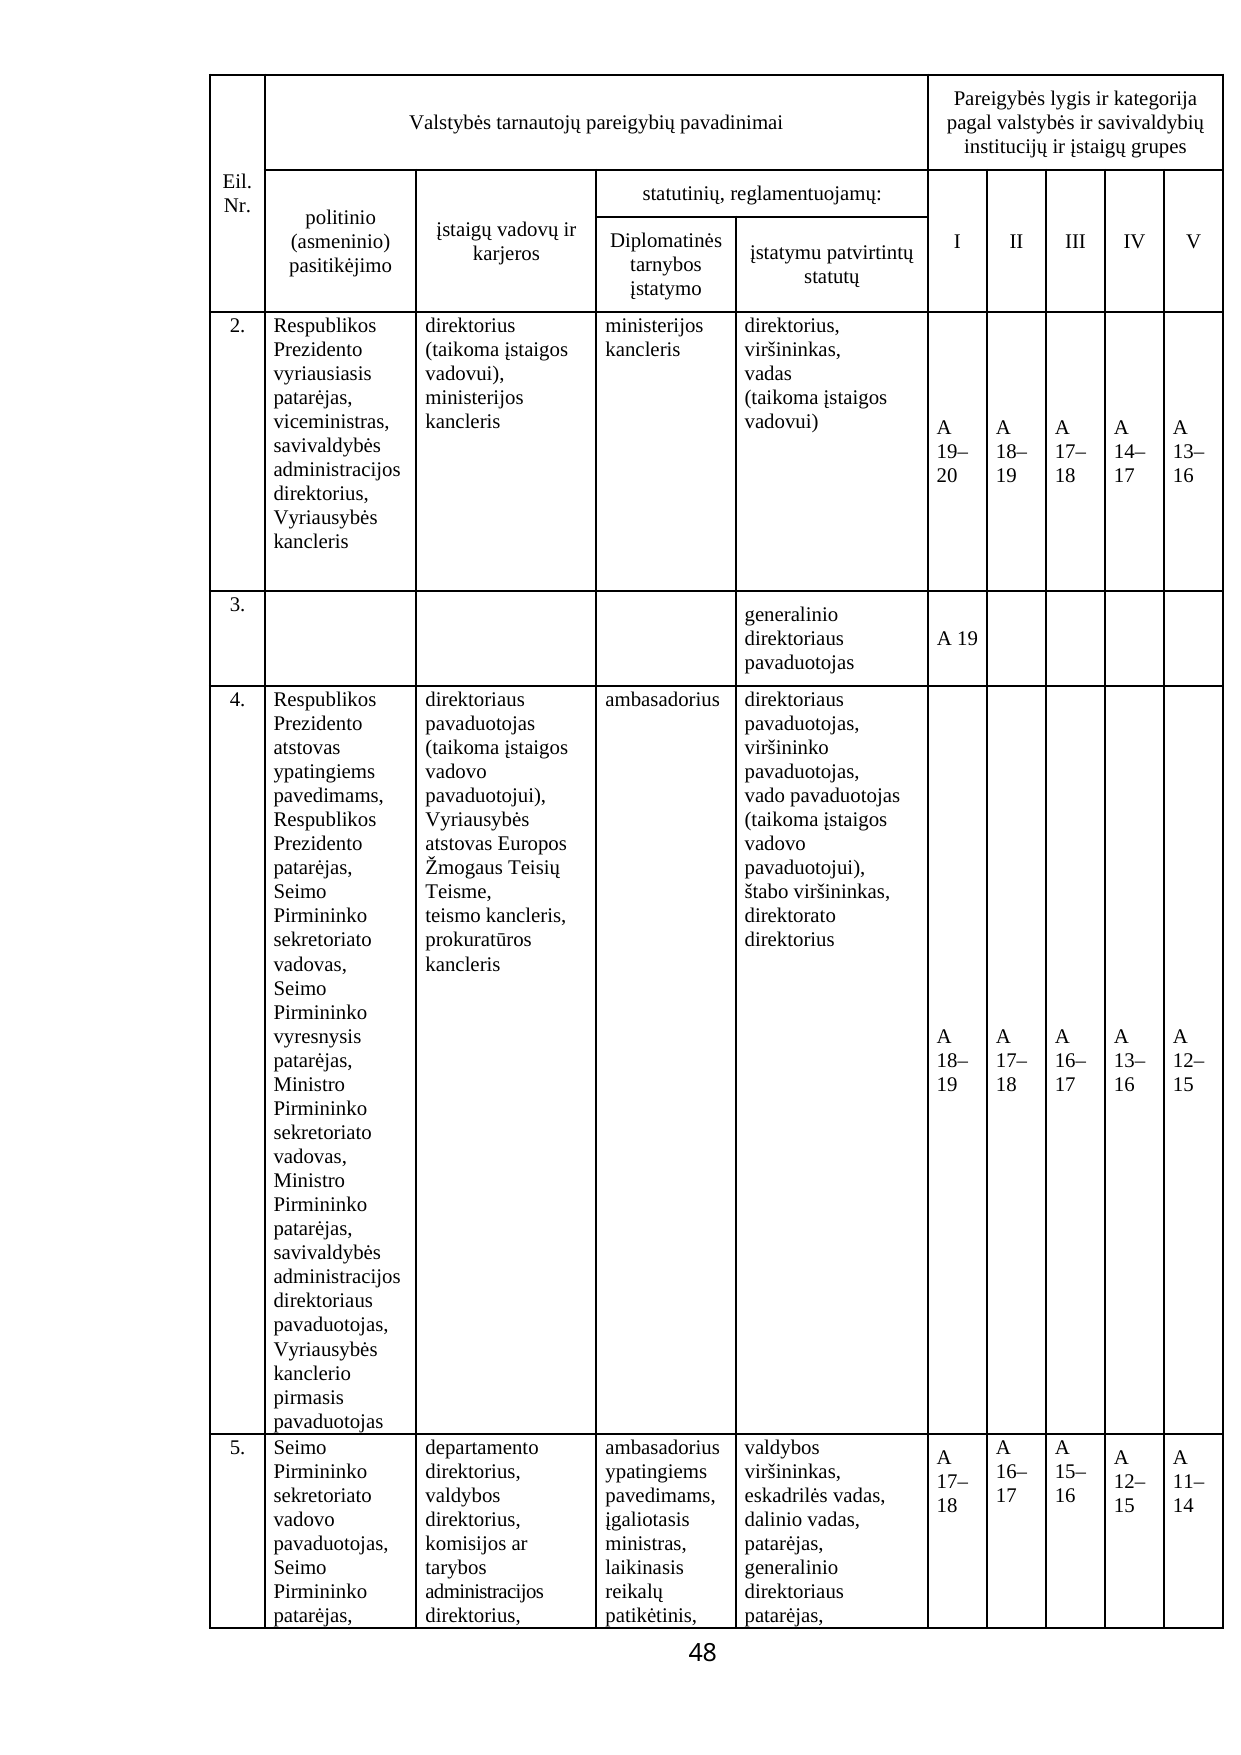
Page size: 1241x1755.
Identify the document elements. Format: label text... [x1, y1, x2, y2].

table_cell 3. [211, 592, 264, 685]
table_cell departamento direktorius, valdybos direktorius, komisijos ar tarybos administracijos direktorius, [417, 1435, 595, 1627]
table_cell III [1047, 171, 1104, 311]
table_cell A 13–16 [1165, 313, 1222, 589]
table_cell [266, 592, 415, 685]
table_cell įstaigų vadovų ir karjeros [417, 171, 595, 311]
table_cell A 18–19 [988, 313, 1045, 589]
table_cell [417, 592, 595, 685]
table_cell A 19 [929, 592, 986, 685]
table_cell A 12–15 [1106, 1435, 1163, 1627]
table_cell I [929, 171, 986, 311]
table_cell generalinio direktoriaus pavaduotojas [737, 592, 927, 685]
table_cell ministerijos kancleris [597, 313, 735, 589]
table_header Pareigybės lygis ir kategorija pagal valstybės ir savivaldybių institucijų ir įstaigų grupes [929, 76, 1222, 169]
table_cell Diplomatinės tarnybos įstatymo [597, 218, 735, 311]
table_header Eil. Nr. [211, 76, 264, 311]
table_cell 2. [211, 313, 264, 589]
table_cell Seimo Pirmininko sekretoriato vadovo pavaduotojas, Seimo Pirmininko patarėjas, [266, 1435, 415, 1627]
table_cell A 19–20 [929, 313, 986, 589]
table_cell A 17–18 [988, 687, 1045, 1433]
table_cell A 17–18 [1047, 313, 1104, 589]
table_cell [1047, 592, 1104, 685]
table_cell statutinių, reglamentuojamų: [597, 171, 927, 216]
table_cell 4. [211, 687, 264, 1433]
table_cell A 14–17 [1106, 313, 1163, 589]
table_cell A 16–17 [988, 1435, 1045, 1627]
table_cell A 16–17 [1047, 687, 1104, 1433]
table_cell A 18–19 [929, 687, 986, 1433]
table_cell II [988, 171, 1045, 311]
table_cell IV [1106, 171, 1163, 311]
table_cell direktorius, viršininkas, vadas (taikoma įstaigos vadovui) [737, 313, 927, 589]
table_cell [1106, 592, 1163, 685]
table_cell Respublikos Prezidento vyriausiasis patarėjas, viceministras, savivaldybės administracijos direktorius, Vyriausybės kancleris [266, 313, 415, 589]
table_cell [988, 592, 1045, 685]
table_cell [597, 592, 735, 685]
table_cell direktorius (taikoma įstaigos vadovui), ministerijos kancleris [417, 313, 595, 589]
table_cell A 11–14 [1165, 1435, 1222, 1627]
table_cell direktoriaus pavaduotojas, viršininko pavaduotojas, vado pavaduotojas (taikoma įstaigos vadovo pavaduotojui), štabo viršininkas, direktorato direktorius [737, 687, 927, 1433]
table_cell įstatymu patvirtintų statutų [737, 218, 927, 311]
table_cell [1165, 592, 1222, 685]
table_cell Respublikos Prezidento atstovas ypatingiems pavedimams, Respublikos Prezidento patarėjas, Seimo Pirmininko sekretoriato vadovas, Seimo Pirmininko vyresnysis patarėjas, Ministro Pirmininko sekretoriato vadovas, Ministro Pirmininko patarėjas, savivaldybės administracijos direktoriaus pavaduotojas, Vyriausybės kanclerio pirmasis pavaduotojas [266, 687, 415, 1433]
table_cell A 13–16 [1106, 687, 1163, 1433]
table_cell A 17–18 [929, 1435, 986, 1627]
table_cell ambasadorius [597, 687, 735, 1433]
table_cell A 12–15 [1165, 687, 1222, 1433]
table_header Valstybės tarnautojų pareigybių pavadinimai [266, 76, 927, 169]
table_cell 5. [211, 1435, 264, 1627]
table_cell ambasadorius ypatingiems pavedimams, įgaliotasis ministras, laikinasis reikalų patikėtinis, [597, 1435, 735, 1627]
table_cell V [1165, 171, 1222, 311]
table_cell A 15–16 [1047, 1435, 1104, 1627]
table_cell politinio (asmeninio) pasitikėjimo [266, 171, 415, 311]
table_cell valdybos viršininkas, eskadrilės vadas, dalinio vadas, patarėjas, generalinio direktoriaus patarėjas, [737, 1435, 927, 1627]
table_cell direktoriaus pavaduotojas (taikoma įstaigos vadovo pavaduotojui), Vyriausybės atstovas Europos Žmogaus Teisių Teisme, teismo kancleris, prokuratūros kancleris [417, 687, 595, 1433]
